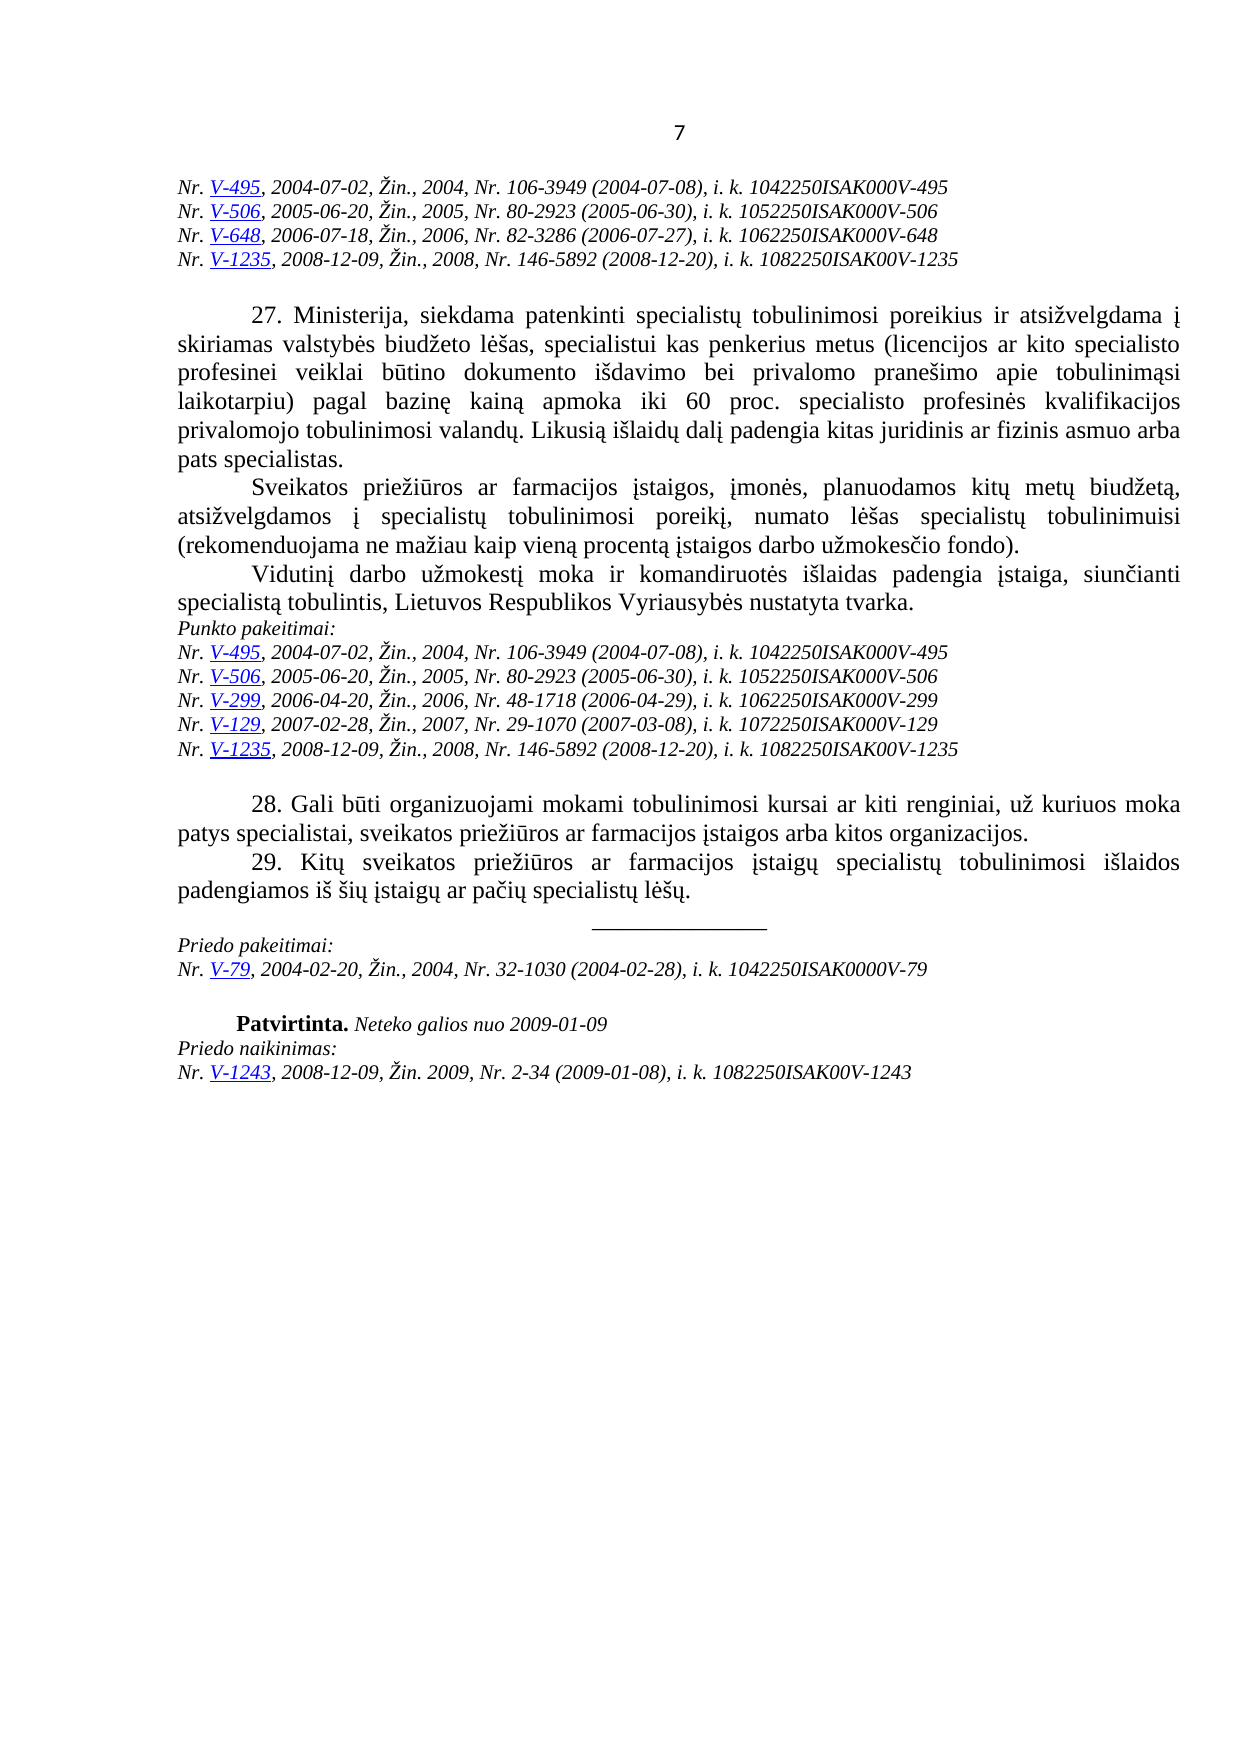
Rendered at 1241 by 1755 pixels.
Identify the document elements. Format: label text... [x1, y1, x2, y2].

text Priedo naikinimas: [177, 1036, 1181, 1060]
text Nr. V-129, 2007-02-28, Žin., 2007, Nr. 29-1070 (2007-03-08), i. k. 1072250ISAK000V-129 [177, 712, 1181, 736]
text Nr. V-506, 2005-06-20, Žin., 2005, Nr. 80-2923 (2005-06-30), i. k. 1052250ISAK000V-506 [177, 664, 1181, 688]
text Sveikatos priežiūros ar farmacijos įstaigos, įmonės, planuodamos kitų metų biudžetą, atsižvelgdamos į specialistų tobulinimosi poreikį, numato lėšas specialistų tobulinimuisi (rekomenduojama ne mažiau kaip vieną procentą įstaigos darbo užmokesčio fondo). [177, 472, 1181, 559]
text Punkto pakeitimai: [177, 616, 1181, 640]
text 29. Kitų sveikatos priežiūros ar farmacijos įstaigų specialistų tobulinimosi išlaidos padengiamos iš šių įstaigų ar pačių specialistų lėšų. [177, 847, 1181, 904]
text Nr. V-495, 2004-07-02, Žin., 2004, Nr. 106-3949 (2004-07-08), i. k. 1042250ISAK000V-495 [177, 640, 1181, 664]
text Nr. V-1235, 2008-12-09, Žin., 2008, Nr. 146-5892 (2008-12-20), i. k. 1082250ISAK00V-1235 [177, 736, 1181, 761]
text 27. Ministerija, siekdama patenkinti specialistų tobulinimosi poreikius ir atsižvelgdama į skiriamas valstybės biudžeto lėšas, specialistui kas penkerius metus (licencijos ar kito specialisto profesinei veiklai būtino dokumento išdavimo bei privalomo pranešimo apie tobulinimąsi laikotarpiu) pagal bazinę kainą apmoka iki 60 proc. specialisto profesinės kvalifikacijos privalomojo tobulinimosi valandų. Likusią išlaidų dalį padengia kitas juridinis ar fizinis asmuo arba pats specialistas. [177, 300, 1181, 472]
text Nr. V-506, 2005-06-20, Žin., 2005, Nr. 80-2923 (2005-06-30), i. k. 1052250ISAK000V-506 [177, 199, 1181, 223]
text 28. Gali būti organizuojami mokami tobulinimosi kursai ar kiti renginiai, už kuriuos moka patys specialistai, sveikatos priežiūros ar farmacijos įstaigos arba kitos organizacijos. [177, 789, 1181, 847]
text Nr. V-299, 2006-04-20, Žin., 2006, Nr. 48-1718 (2006-04-29), i. k. 1062250ISAK000V-299 [177, 688, 1181, 712]
text Nr. V-1243, 2008-12-09, Žin. 2009, Nr. 2-34 (2009-01-08), i. k. 1082250ISAK00V-1243 [177, 1060, 1181, 1084]
text Vidutinį darbo užmokestį moka ir komandiruotės išlaidas padengia įstaiga, siunčianti specialistą tobulintis, Lietuvos Respublikos Vyriausybės nustatyta tvarka. [177, 559, 1181, 616]
text Priedo pakeitimai: [177, 933, 1181, 957]
text Nr. V-648, 2006-07-18, Žin., 2006, Nr. 82-3286 (2006-07-27), i. k. 1062250ISAK000V-648 [177, 223, 1181, 247]
text Nr. V-1235, 2008-12-09, Žin., 2008, Nr. 146-5892 (2008-12-20), i. k. 1082250ISAK00V-1235 [177, 247, 1181, 271]
text Nr. V-79, 2004-02-20, Žin., 2004, Nr. 32-1030 (2004-02-28), i. k. 1042250ISAK0000V-79 [177, 957, 1181, 981]
text Nr. V-495, 2004-07-02, Žin., 2004, Nr. 106-3949 (2004-07-08), i. k. 1042250ISAK000V-495 [177, 175, 1181, 199]
text ______________ [177, 904, 1181, 933]
text Patvirtinta. Neteko galios nuo 2009-01-09 [177, 1010, 1181, 1036]
